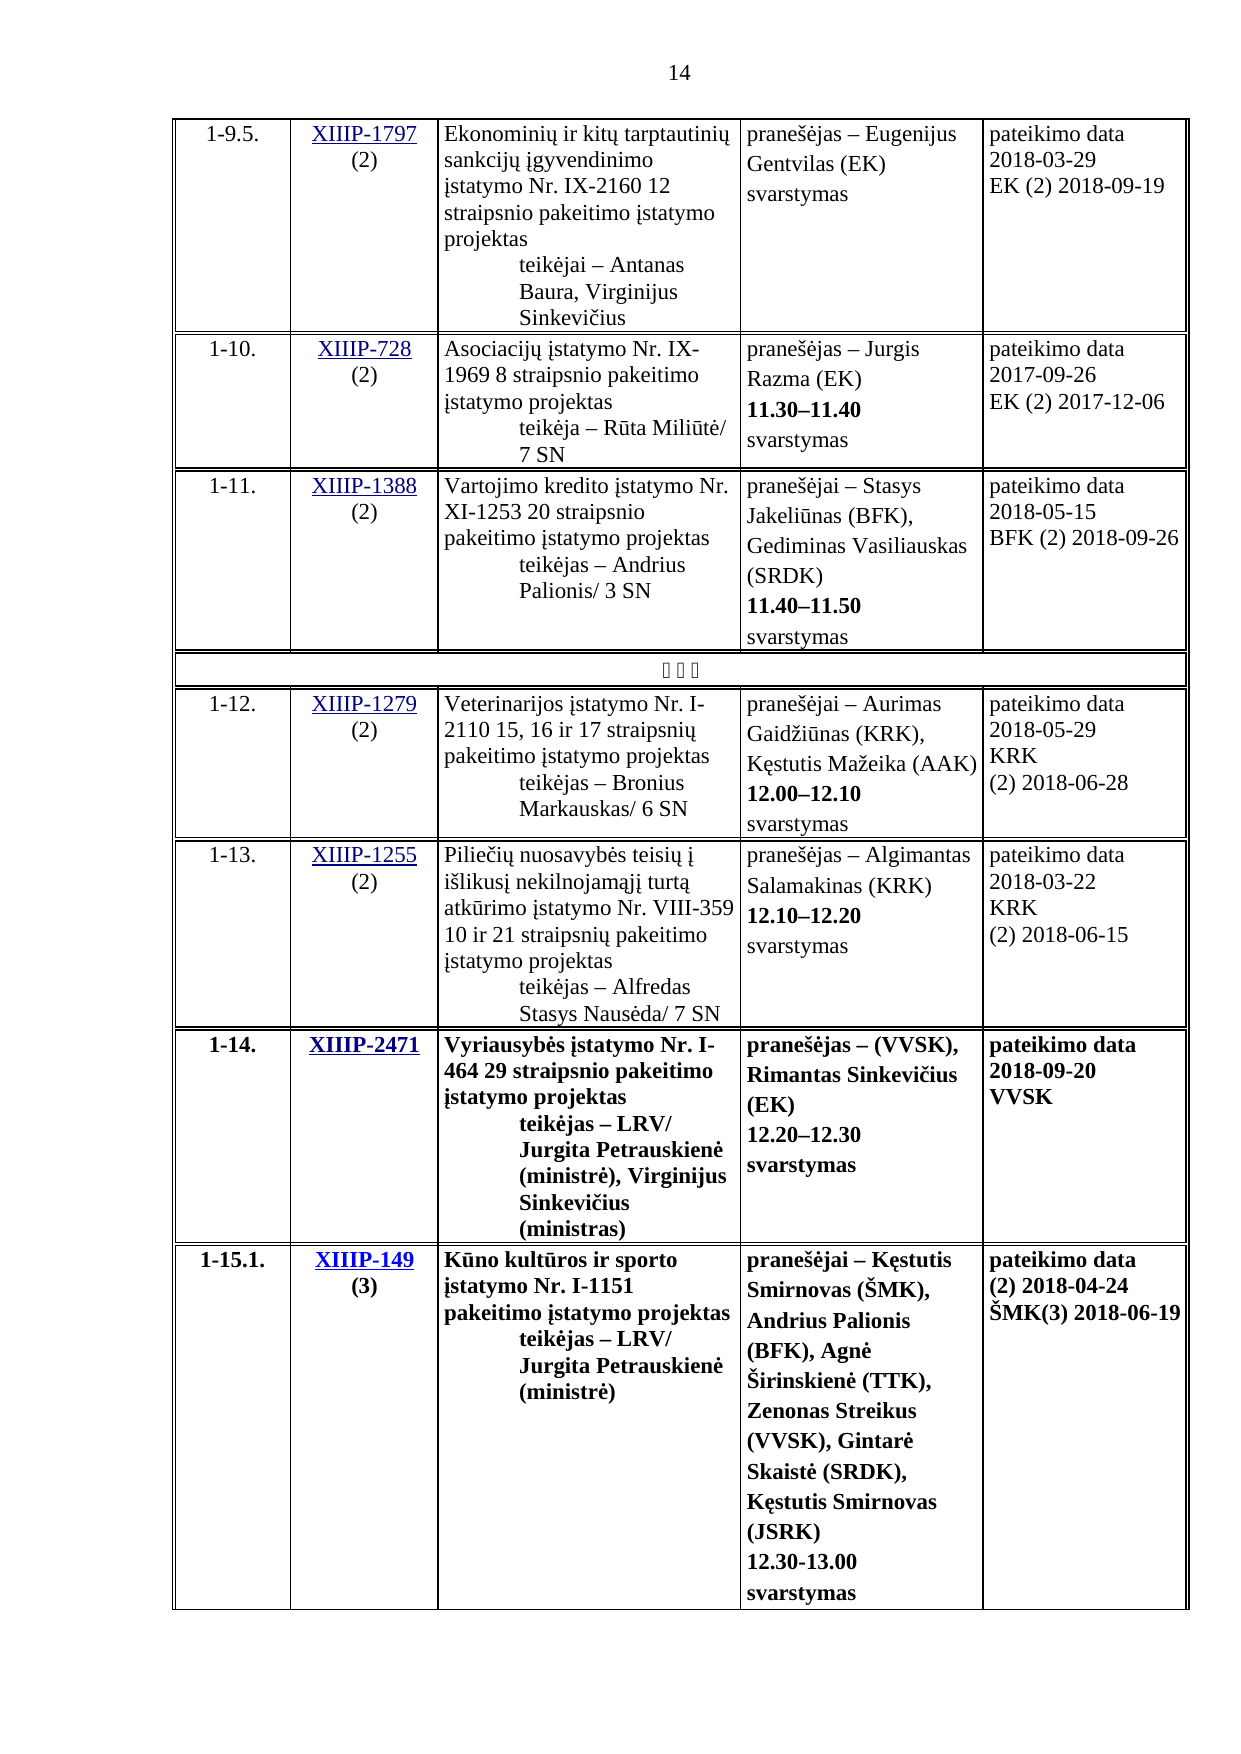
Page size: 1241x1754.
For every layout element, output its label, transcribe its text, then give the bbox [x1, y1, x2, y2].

table_cell pateikimo data 2018-05-29 KRK (2) 2018-06-28 [984, 690, 1185, 837]
table_cell pranešėjai – Aurimas Gaidžiūnas (KRK), Kęstutis Mažeika (AAK) 12.00–12.10 svarstymas [741, 690, 982, 837]
table_cell 1-11. [176, 472, 290, 649]
table_cell XIIIP-728 (2) [291, 335, 437, 467]
table_cell 1-13. [176, 842, 290, 1026]
table_cell Veterinarijos įstatymo Nr. I-2110 15, 16 ir 17 straipsnių pakeitimo įstatymo projektas teikėjas – Bronius Markauskas/ 6 SN [439, 690, 740, 837]
table_cell 1-14. [176, 1031, 290, 1242]
table_cell pranešėjas – Jurgis Razma (EK) 11.30–11.40 svarstymas [741, 335, 982, 467]
table_cell Asociacijų įstatymo Nr. IX-1969 8 straipsnio pakeitimo įstatymo projektas teikėja – Rūta Miliūtė/ 7 SN [439, 335, 740, 467]
table_cell Kūno kultūros ir sporto įstatymo Nr. I-1151 pakeitimo įstatymo projektas teikėjas – LRV/ Jurgita Petrauskienė (ministrė) [439, 1246, 740, 1609]
table_cell XIIIP-1279 (2) [291, 690, 437, 837]
table_cell pranešėjai – Kęstutis Smirnovas (ŠMK), Andrius Palionis (BFK), Agnė Širinskienė (TTK), Zenonas Streikus (VVSK), Gintarė Skaistė (SRDK), Kęstutis Smirnovas (JSRK) 12.30-13.00 svarstymas [741, 1246, 982, 1609]
table_cell pranešėjas – Algimantas Salamakinas (KRK) 12.10–12.20 svarstymas [741, 842, 982, 1026]
table_cell XIIIP-1797 (2) [291, 120, 437, 331]
table_cell Piliečių nuosavybės teisių į išlikusį nekilnojamąjį turtą atkūrimo įstatymo Nr. VIII-359 10 ir 21 straipsnių pakeitimo įstatymo projektas teikėjas – Alfredas Stasys Nausėda/ 7 SN [439, 842, 740, 1026]
table_cell Ekonominių ir kitų tarptautinių sankcijų įgyvendinimo įstatymo Nr. IX-2160 12 straipsnio pakeitimo įstatymo projektas teikėjai – Antanas Baura, Virginijus Sinkevičius [439, 120, 740, 331]
table_cell 1-12. [176, 690, 290, 837]
table_cell pateikimo data 2018-03-22 KRK (2) 2018-06-15 [984, 842, 1185, 1026]
table_cell pateikimo data 2018-03-29 EK (2) 2018-09-19 [984, 120, 1185, 331]
table_cell XIIIP-149 (3) [291, 1246, 437, 1609]
table_cell    [176, 654, 1185, 685]
table_cell pateikimo data 2018-09-20 VVSK [984, 1031, 1185, 1242]
table_cell 1-15.1. [176, 1246, 290, 1609]
table_cell pateikimo data (2) 2018-04-24 ŠMK(3) 2018-06-19 [984, 1246, 1185, 1609]
table_cell pranešėjas – Eugenijus Gentvilas (EK) svarstymas [741, 120, 982, 331]
table_cell 1-9.5. [176, 120, 290, 331]
table_cell pranešėjai – Stasys Jakeliūnas (BFK), Gediminas Vasiliauskas (SRDK) 11.40–11.50 svarstymas [741, 472, 982, 649]
table_cell pranešėjas – (VVSK), Rimantas Sinkevičius (EK) 12.20–12.30 svarstymas [741, 1031, 982, 1242]
table_cell Vartojimo kredito įstatymo Nr. XI-1253 20 straipsnio pakeitimo įstatymo projektas teikėjas – Andrius Palionis/ 3 SN [439, 472, 740, 649]
table_cell pateikimo data 2018-05-15 BFK (2) 2018-09-26 [984, 472, 1185, 649]
table_cell XIIIP-2471 [291, 1031, 437, 1242]
table_cell XIIIP-1388 (2) [291, 472, 437, 649]
table_cell Vyriausybės įstatymo Nr. I-464 29 straipsnio pakeitimo įstatymo projektas teikėjas – LRV/ Jurgita Petrauskienė (ministrė), Virginijus Sinkevičius (ministras) [439, 1031, 740, 1242]
table_cell 1-10. [176, 335, 290, 467]
table_cell XIIIP-1255 (2) [291, 842, 437, 1026]
table_cell pateikimo data 2017-09-26 EK (2) 2017-12-06 [984, 335, 1185, 467]
